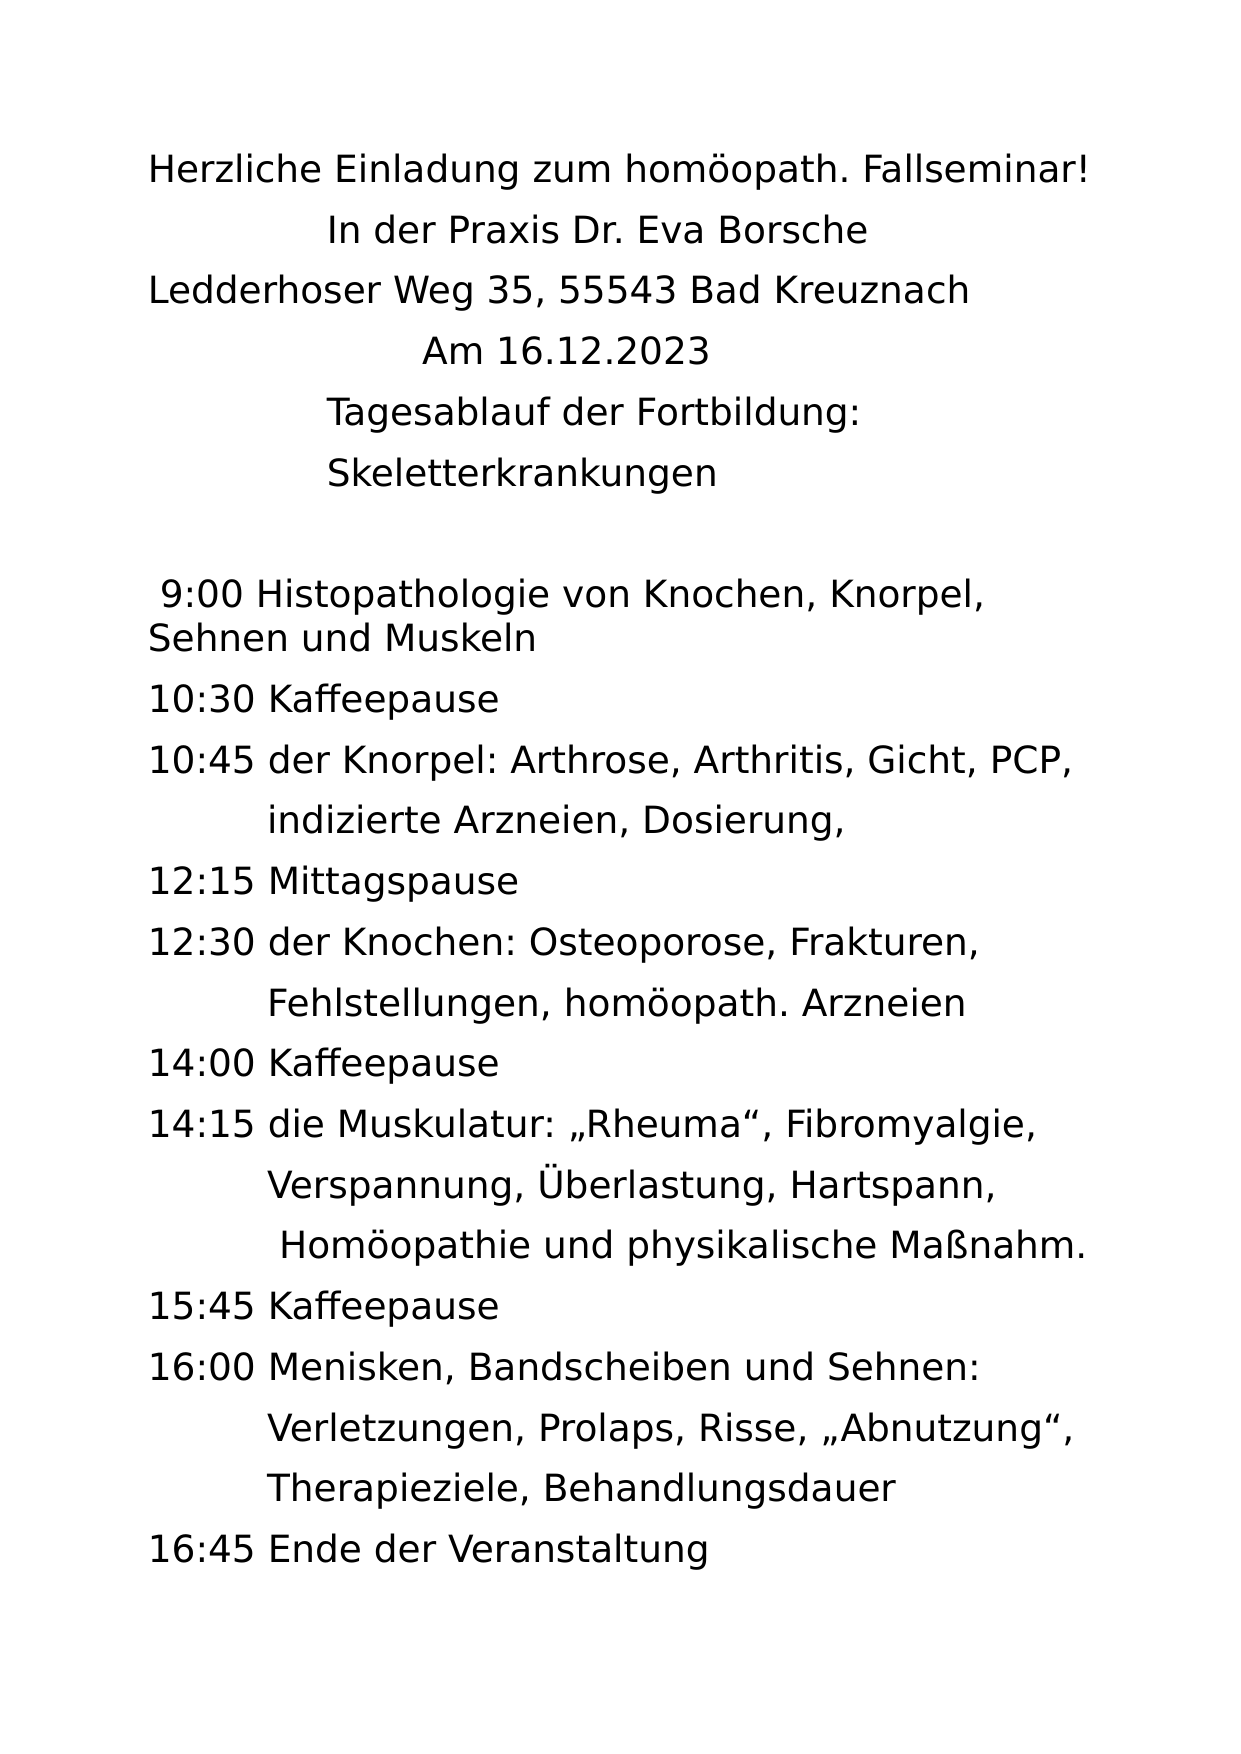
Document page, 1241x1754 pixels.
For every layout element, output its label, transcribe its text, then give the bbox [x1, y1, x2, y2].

text Am 16.12.2023 [148, 330, 1093, 373]
text 14:00 Kaffeepause [148, 1042, 1093, 1086]
text 16:45 Ende der Veranstaltung [148, 1528, 1093, 1571]
text Fehlstellungen, homöopath. Arzneien [148, 981, 1093, 1025]
text Herzliche Einladung zum homöopath. Fallseminar! [148, 148, 1093, 191]
text 9:00 Histopathologie von Knochen, Knorpel, Sehnen und Muskeln [148, 573, 1093, 660]
text 12:30 der Knochen: Osteoporose, Frakturen, [148, 920, 1093, 964]
text indizierte Arzneien, Dosierung, [148, 799, 1093, 843]
text Verletzungen, Prolaps, Risse, „Abnutzung“, [148, 1406, 1093, 1450]
text Verspannung, Überlastung, Hartspann, [148, 1163, 1093, 1207]
text 10:30 Kaffeepause [148, 677, 1093, 721]
text Therapieziele, Behandlungsdauer [148, 1467, 1093, 1511]
text 15:45 Kaffeepause [148, 1285, 1093, 1328]
text Skeletterkrankungen [148, 451, 1093, 495]
text In der Praxis Dr. Eva Borsche [148, 208, 1093, 252]
text Ledderhoser Weg 35, 55543 Bad Kreuznach [148, 269, 1093, 313]
text 16:00 Menisken, Bandscheiben und Sehnen: [148, 1346, 1093, 1389]
text 14:15 die Muskulatur: „Rheuma“, Fibromyalgie, [148, 1103, 1093, 1146]
text Homöopathie und physikalische Maßnahm. [148, 1224, 1093, 1268]
text 10:45 der Knorpel: Arthrose, Arthritis, Gicht, PCP, [148, 738, 1093, 782]
text 12:15 Mittagspause [148, 860, 1093, 903]
text Tagesablauf der Fortbildung: [148, 391, 1093, 434]
